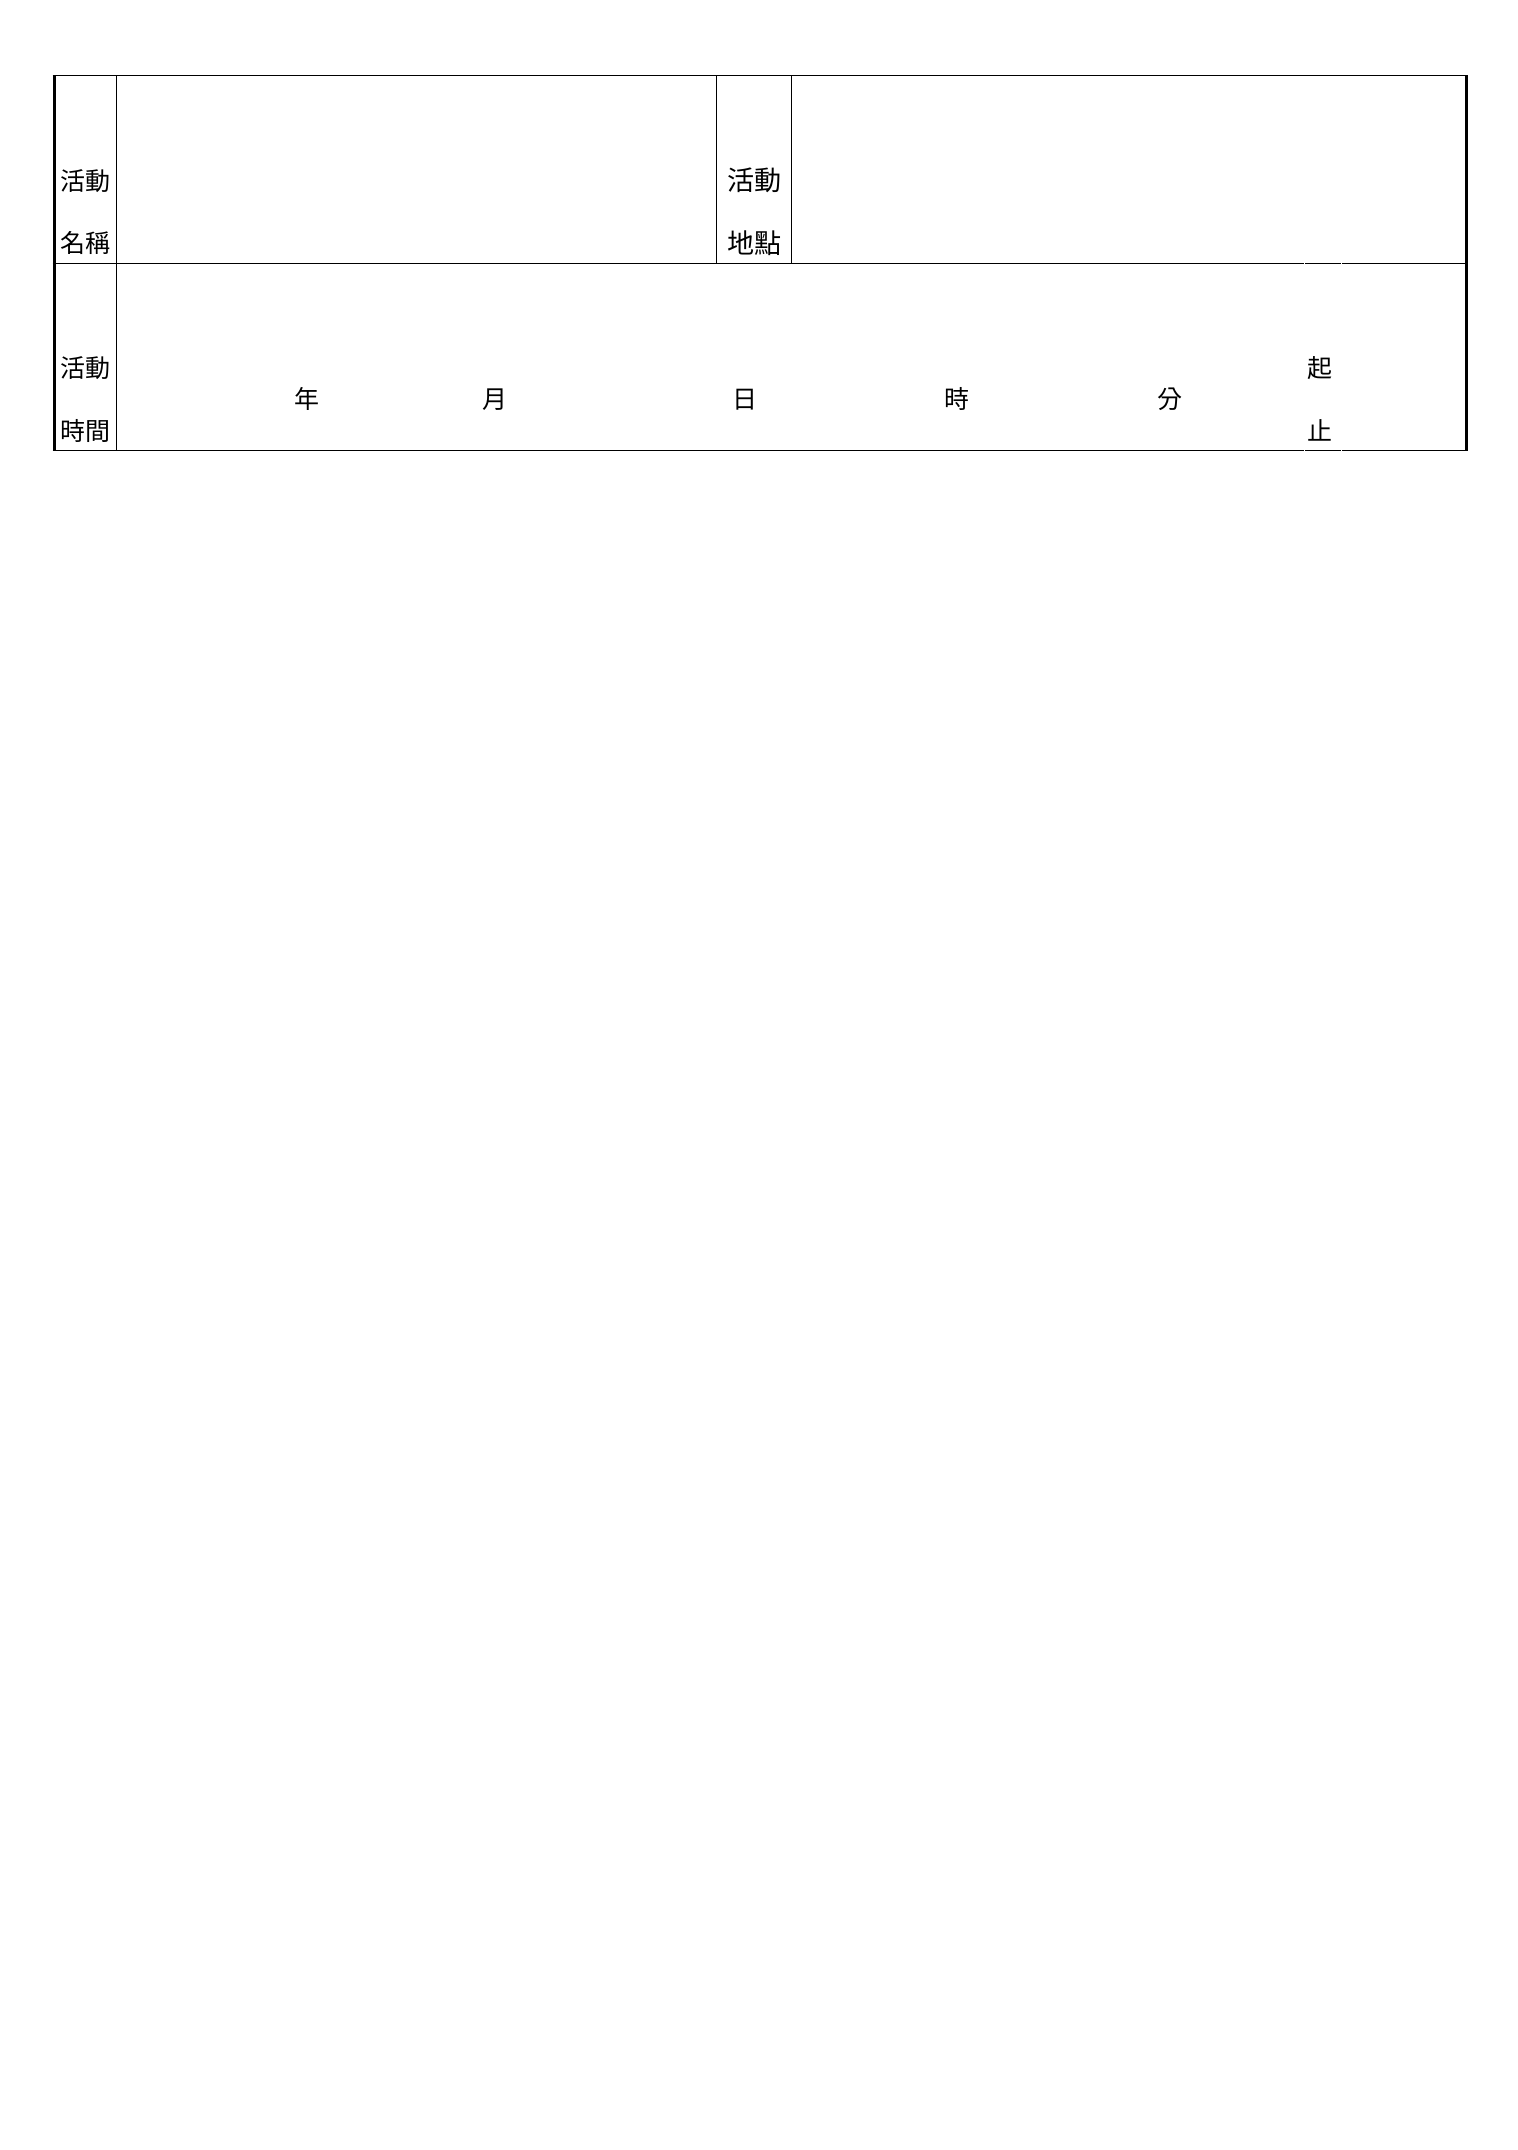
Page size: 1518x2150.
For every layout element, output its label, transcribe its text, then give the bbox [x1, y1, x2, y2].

table_cell 年 月 日 時 分 [117, 264, 1304, 450]
table_cell 起止 [1305, 264, 1341, 450]
table_cell 活動 地點 [717, 76, 791, 262]
table_cell [1342, 264, 1465, 450]
table_cell 活動時間 [56, 264, 116, 450]
table_cell [792, 76, 1465, 262]
table_cell [117, 76, 716, 262]
table_cell 活動名稱 [56, 76, 116, 262]
